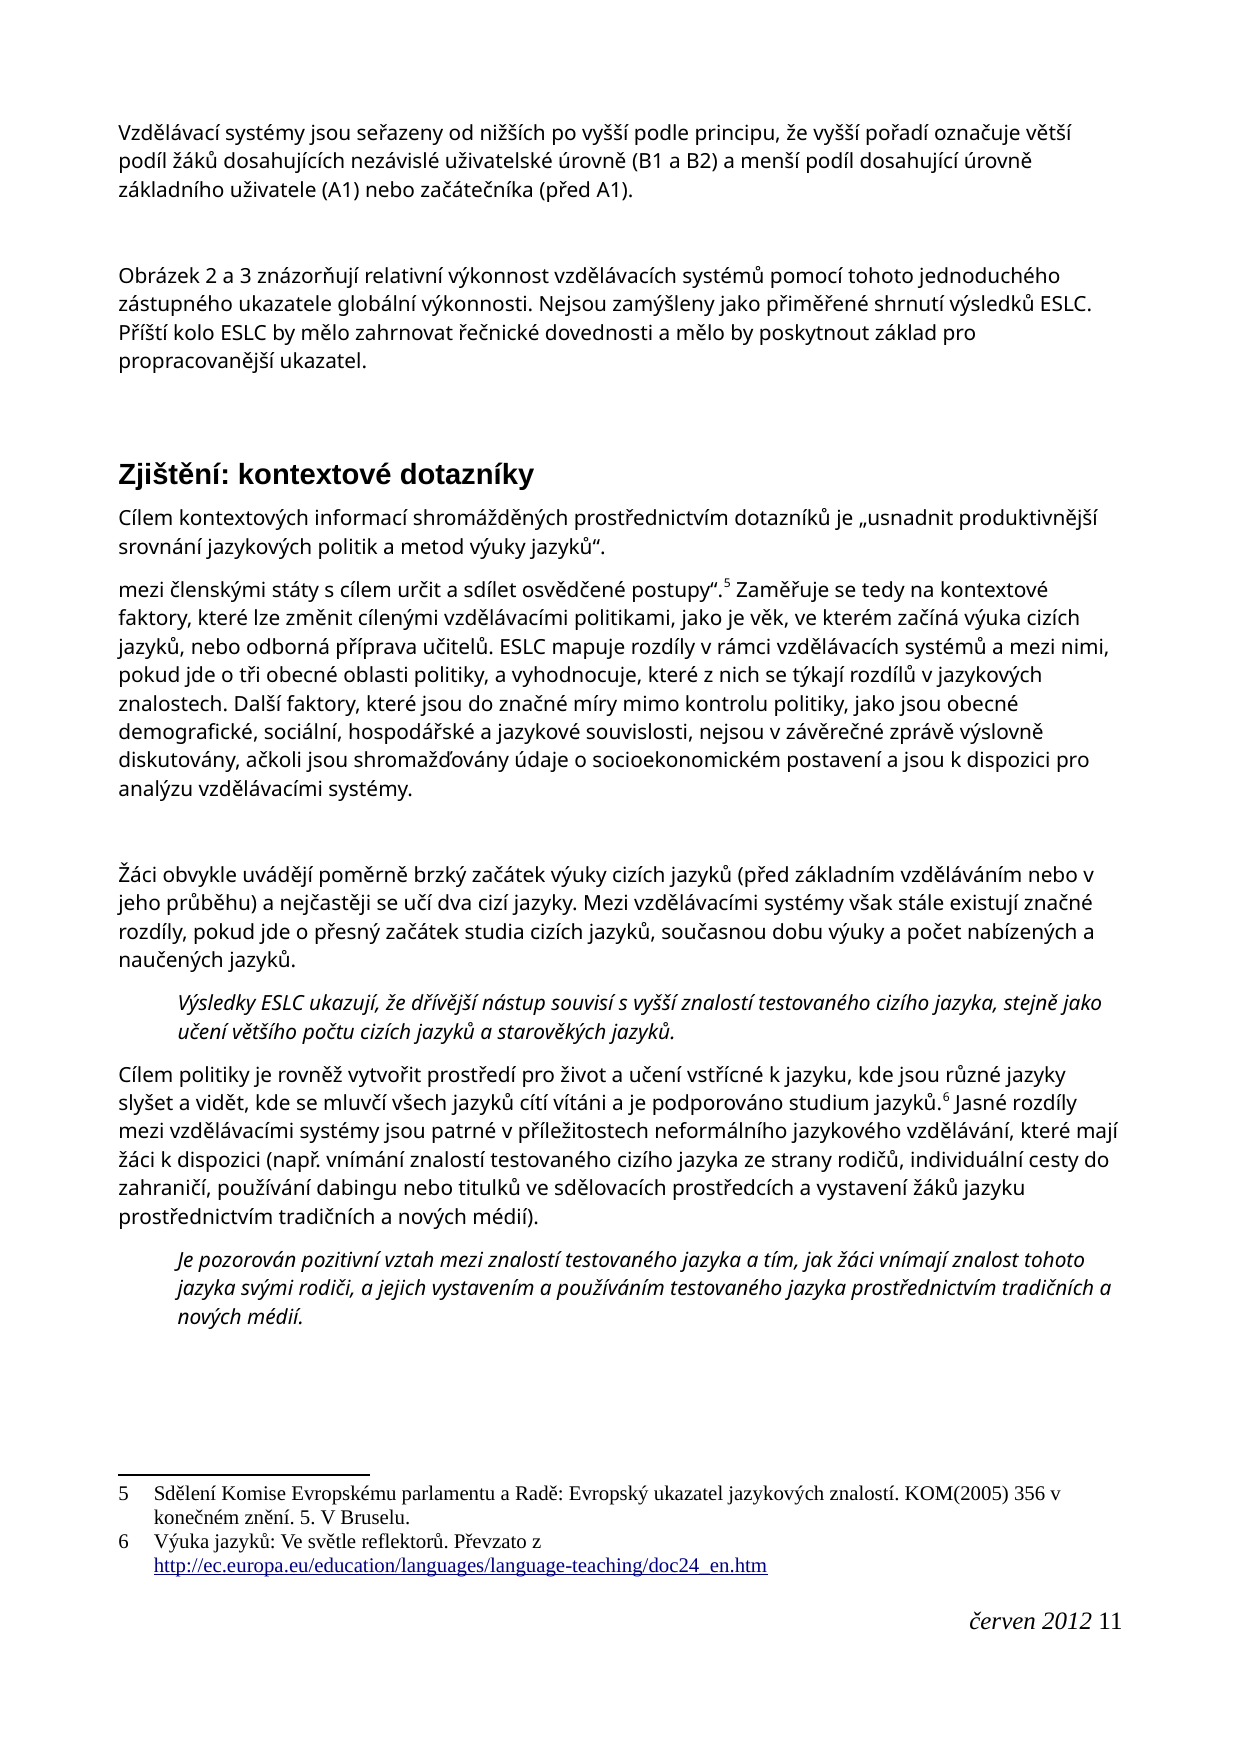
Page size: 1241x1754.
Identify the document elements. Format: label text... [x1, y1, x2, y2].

text Cílem politiky je rovněž vytvořit prostředí pro život a učení vstřícné k jazyku, kde jsou různé jazyky slyšet a vidět, kde se mluvčí všech jazyků cítí vítáni a je podporováno studium jazyků. Jasné rozdíly mezi vzdělávacími systémy jsou patrné v příležitostech neformálního jazykového vzdělávání, které mají žáci k dispozici (např. vnímání znalostí testovaného cizího jazyka ze strany rodičů, individuální cesty do zahraničí, používání dabingu nebo titulků ve sdělovacích prostředcích a vystavení žáků jazyku prostřednictvím tradičních a nových médií). [118, 1060, 1122, 1230]
text Vzdělávací systémy jsou seřazeny od nižších po vyšší podle principu, že vyšší pořadí označuje větší podíl žáků dosahujících nezávislé uživatelské úrovně (B1 a B2) a menší podíl dosahující úrovně základního uživatele (A1) nebo začátečníka (před A1). [118, 118, 1122, 203]
text Obrázek 2 a 3 znázorňují relativní výkonnost vzdělávacích systémů pomocí tohoto jednoduchého zástupného ukazatele globální výkonnosti. Nejsou zamýšleny jako přiměřené shrnutí výsledků ESLC. Příští kolo ESLC by mělo zahrnovat řečnické dovednosti a mělo by poskytnout základ pro propracovanější ukazatel. [118, 261, 1122, 375]
text Žáci obvykle uvádějí poměrně brzký začátek výuky cizích jazyků (před základním vzděláváním nebo v jeho průběhu) a nejčastěji se učí dva cizí jazyky. Mezi vzdělávacími systémy však stále existují značné rozdíly, pokud jde o přesný začátek studia cizích jazyků, současnou dobu výuky a počet nabízených a naučených jazyků. [118, 860, 1122, 974]
text Sdělení Komise Evropskému parlamentu a Radě: Evropský ukazatel jazykových znalostí. KOM(2005) 356 v konečném znění. 5. V Bruselu. [118, 1481, 1122, 1529]
text Je pozorován pozitivní vztah mezi znalostí testovaného jazyka a tím, jak žáci vnímají znalost tohoto jazyka svými rodiči, a jejich vystavením a používáním testovaného jazyka prostřednictvím tradičních a nových médií. [177, 1245, 1122, 1330]
text Výsledky ESLC ukazují, že dřívější nástup souvisí s vyšší znalostí testovaného cizího jazyka, stejně jako učení většího počtu cizích jazyků a starověkých jazyků. [177, 988, 1122, 1045]
text Cílem kontextových informací shromážděných prostřednictvím dotazníků je „usnadnit produktivnější srovnání jazykových politik a metod výuky jazyků“. [118, 503, 1122, 560]
text mezi členskými státy s cílem určit a sdílet osvědčené postupy“. Zaměřuje se tedy na kontextové faktory, které lze změnit cílenými vzdělávacími politikami, jako je věk, ve kterém začíná výuka cizích jazyků, nebo odborná příprava učitelů. ESLC mapuje rozdíly v rámci vzdělávacích systémů a mezi nimi, pokud jde o tři obecné oblasti politiky, a vyhodnocuje, které z nich se týkají rozdílů v jazykových znalostech. Další faktory, které jsou do značné míry mimo kontrolu politiky, jako jsou obecné demografické, sociální, hospodářské a jazykové souvislosti, nejsou v závěrečné zprávě výslovně diskutovány, ačkoli jsou shromažďovány údaje o socioekonomickém postavení a jsou k dispozici pro analýzu vzdělávacími systémy. [118, 575, 1122, 802]
text Výuka jazyků: Ve světle reflektorů. Převzato z http://ec.europa.eu/education/languages/language-teaching/doc24_en.htm [118, 1529, 1122, 1577]
subtitle Zjištění: kontextové dotazníky [118, 457, 1122, 491]
